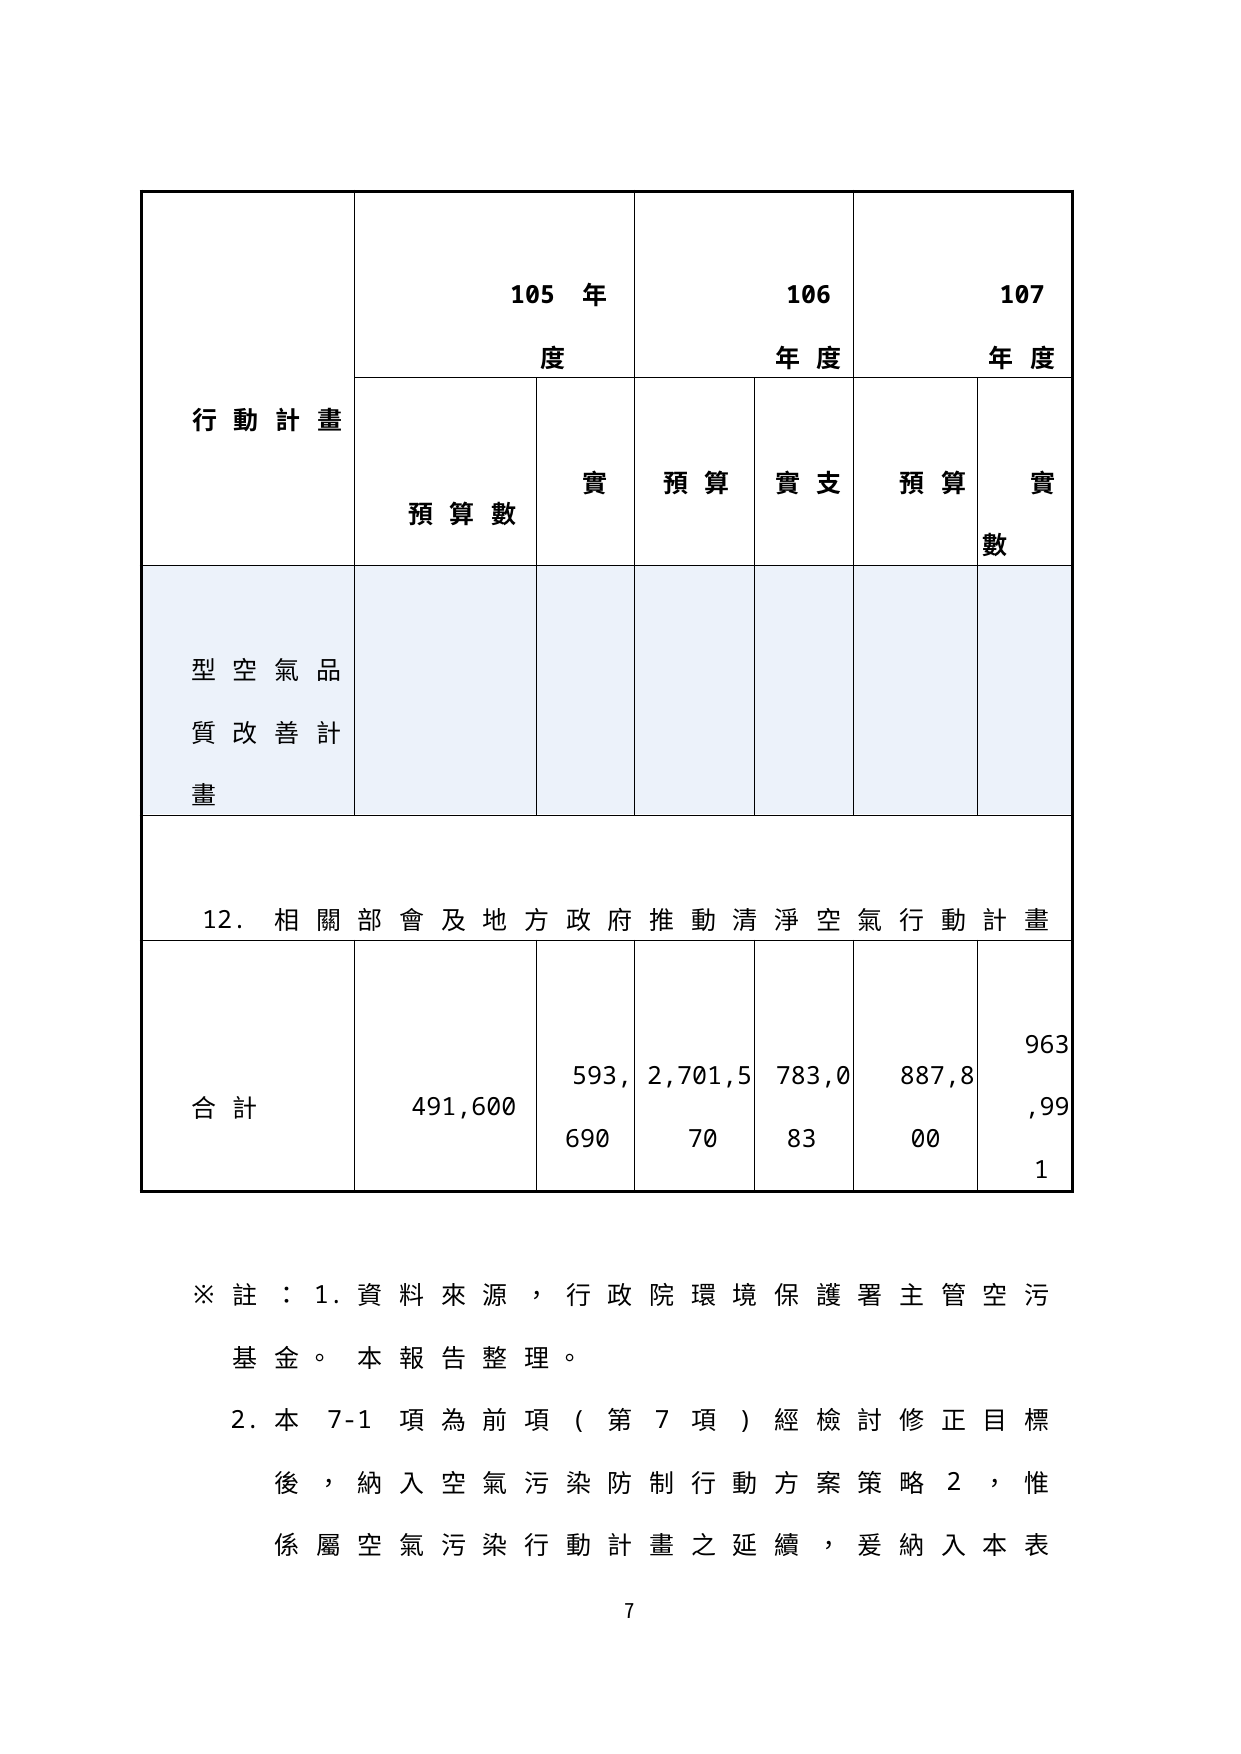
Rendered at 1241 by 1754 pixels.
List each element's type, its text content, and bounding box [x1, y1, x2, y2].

table_cell [635, 566, 754, 814]
table_cell 593,690 [537, 941, 634, 1189]
table_cell 12.相關部會及地方政府推動清淨空氣行動計畫 [143, 816, 1071, 939]
table_header 行動計畫 [143, 193, 354, 564]
table_cell 型空氣品質改善計畫 [143, 566, 354, 814]
table_cell 預算數 [854, 378, 977, 564]
table_cell - [755, 566, 853, 814]
table_cell 783,083 [755, 941, 853, 1189]
table_cell 預算數 [355, 378, 536, 564]
text 2.本7-1項為前項(第7項)經檢討修正目標後，納入空氣污染防制行動方案策略2，惟係屬空氣污染行動計畫之延續，爰納入本表 [216, 1377, 1058, 1564]
table_cell 491,600 [355, 941, 536, 1189]
table_cell 2,701,570 [635, 941, 754, 1189]
table_cell 963,991 [978, 941, 1071, 1189]
table_cell - [978, 566, 1071, 814]
table_header 106年度 [635, 193, 853, 377]
text ※註：1.資料來源，行政院環境保護署主管空污基金。本報告整理。 [138, 1252, 1058, 1377]
table_cell 合計 [143, 941, 354, 1189]
table_cell 887,800 [854, 941, 977, 1189]
table_cell 預算數 [635, 378, 754, 564]
table_cell 實支數 [755, 378, 853, 564]
table_cell - [537, 566, 634, 814]
table_cell 實支數 [537, 378, 634, 564]
table_header 105年度 [355, 193, 634, 377]
table_header 107年度 [854, 193, 1071, 377]
table_cell - [854, 566, 977, 814]
table_cell - [355, 566, 536, 814]
table_cell 實支數 [978, 378, 1071, 564]
